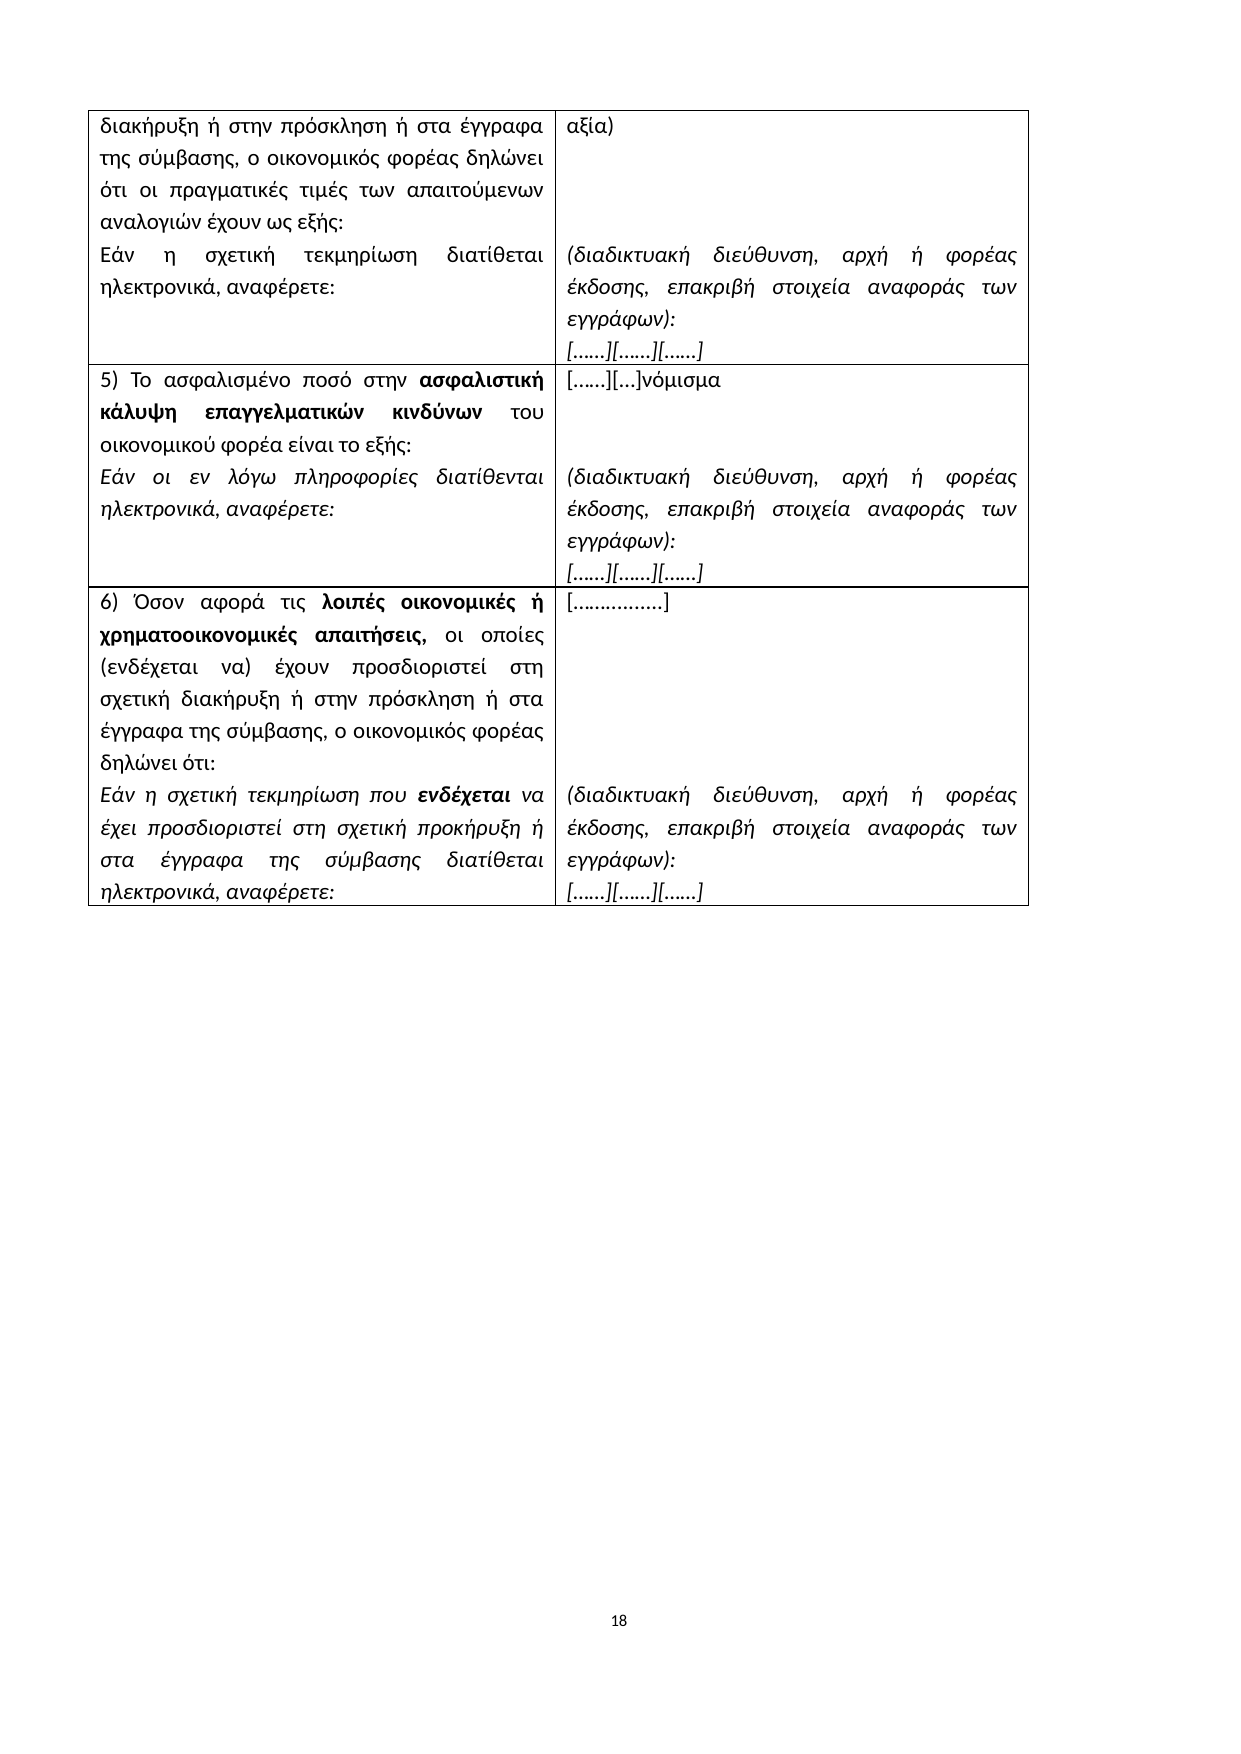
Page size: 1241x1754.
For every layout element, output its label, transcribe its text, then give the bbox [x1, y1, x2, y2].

table_cell αξία) (διαδικτυακή διεύθυνση, αρχή ή φορέας έκδοσης, επακριβή στοιχεία αναφοράς των εγγράφων): [……][……][……] [556, 111, 1028, 364]
table_cell [……..........] (διαδικτυακή διεύθυνση, αρχή ή φορέας έκδοσης, επακριβή στοιχεία αναφοράς των εγγράφων): [……][……][……] [556, 588, 1028, 905]
table_cell διακήρυξη ή στην πρόσκληση ή στα έγγραφα της σύμβασης, ο οικονομικός φορέας δηλώνει ότι οι πραγματικές τιμές των απαιτούμενων αναλογιών έχουν ως εξής: Εάν η σχετική τεκμηρίωση διατίθεται ηλεκτρονικά, αναφέρετε: [89, 111, 555, 364]
table_cell 5) Το ασφαλισμένο ποσό στην ασφαλιστική κάλυψη επαγγελματικών κινδύνων του οικονομικού φορέα είναι το εξής: Εάν οι εν λόγω πληροφορίες διατίθενται ηλεκτρονικά, αναφέρετε: [89, 365, 555, 586]
table_cell 6) Όσον αφορά τις λοιπές οικονομικές ή χρηματοοικονομικές απαιτήσεις, οι οποίες (ενδέχεται να) έχουν προσδιοριστεί στη σχετική διακήρυξη ή στην πρόσκληση ή στα έγγραφα της σύμβασης, ο οικονομικός φορέας δηλώνει ότι: Εάν η σχετική τεκμηρίωση που ενδέχεται να έχει προσδιοριστεί στη σχετική προκήρυξη ή στα έγγραφα της σύμβασης διατίθεται ηλεκτρονικά, αναφέρετε: [89, 588, 555, 905]
table_cell [……][…]νόμισμα (διαδικτυακή διεύθυνση, αρχή ή φορέας έκδοσης, επακριβή στοιχεία αναφοράς των εγγράφων): [……][……][……] [556, 365, 1028, 586]
